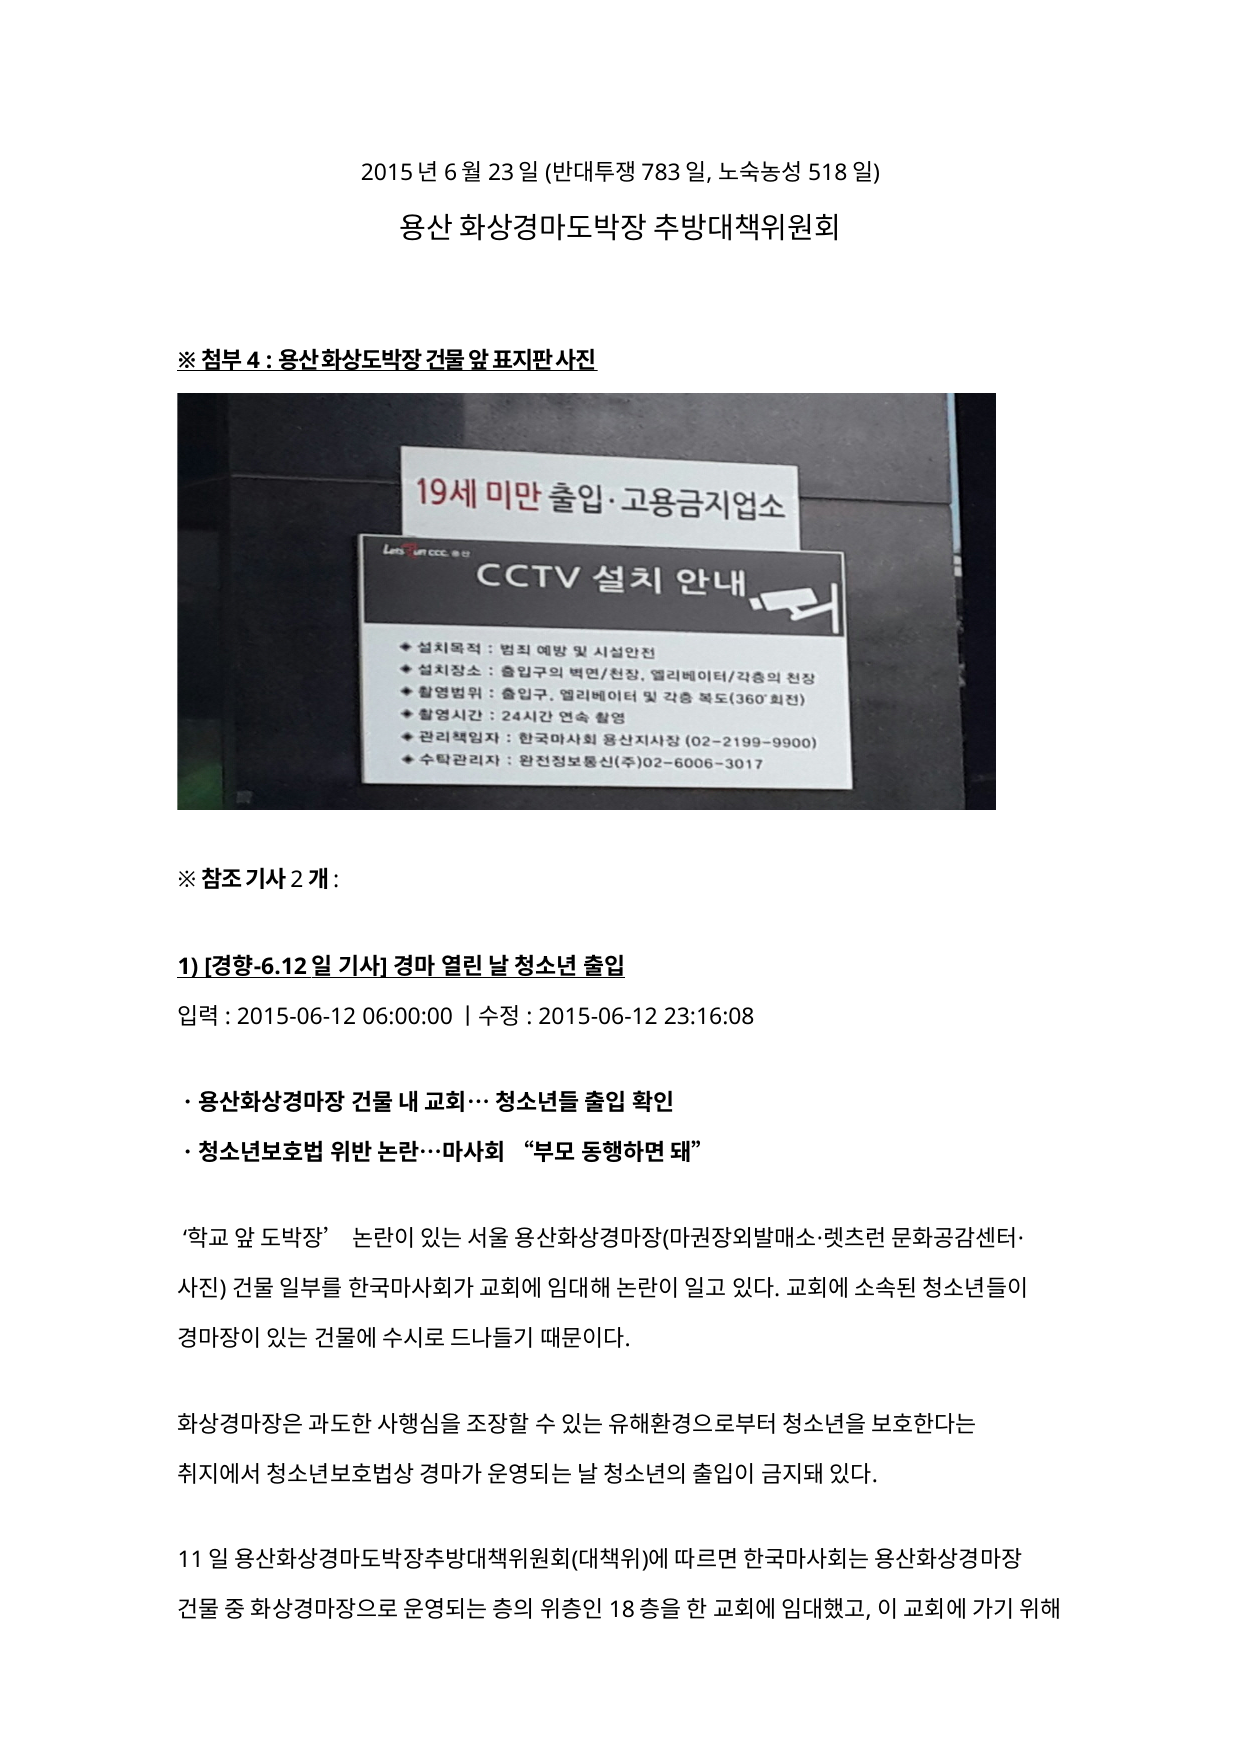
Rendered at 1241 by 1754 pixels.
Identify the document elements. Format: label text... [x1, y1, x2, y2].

text ※ 참조 기사 2개 : [177, 861, 1063, 894]
text ※ 첨부 4 : 용산 화상도박장 건물 앞 표지판 사진 [177, 342, 1063, 376]
text 2015년 6월 23일 (반대투쟁 783일, 노숙농성 518일) [177, 154, 1063, 187]
picture [177, 393, 996, 810]
text 입력 : 2015-06-12 06:00:00ㅣ수정 : 2015-06-12 23:16:08 [177, 998, 1063, 1032]
text ㆍ용산화상경마장 건물 내 교회… 청소년들 출입 확인 ㆍ청소년보호법 위반 논란…마사회 “부모 동행하면 돼” ‘학교 앞 도박장’ 논란이 있는 서울 용산화상경마장(마권장외발매소·렛츠런 문화공감센터·사진) 건물 일부를 한국마사회가 교회에 임대해 논란이 일고 있다. 교회에 소속된 청소년들이 경마장이 있는 건물에 수시로 드나들기 때문이다. 화상경마장은 과도한 사행심을 조장할 수 있는 유해환경으로부터 청소년을 보호한다는 취지에서 청소년보호법상 경마가 운영되는 날 청소년의 출입이 금지돼 있다. 11일 용산화상경마도박장추방대책위원회(대책위)에 따르면 한국마사회는 용산화상경마장 건물 중 화상경마장으로 운영되는 층의 위층인 18층을 한 교회에 임대했고, 이 교회에 가기 위해 [177, 1084, 1063, 1624]
text 용산 화상경마도박장 추방대책위원회 [177, 204, 1063, 246]
text 1) [경향-6.12일 기사] 경마 열린 날 청소년 출입 [177, 948, 1063, 982]
